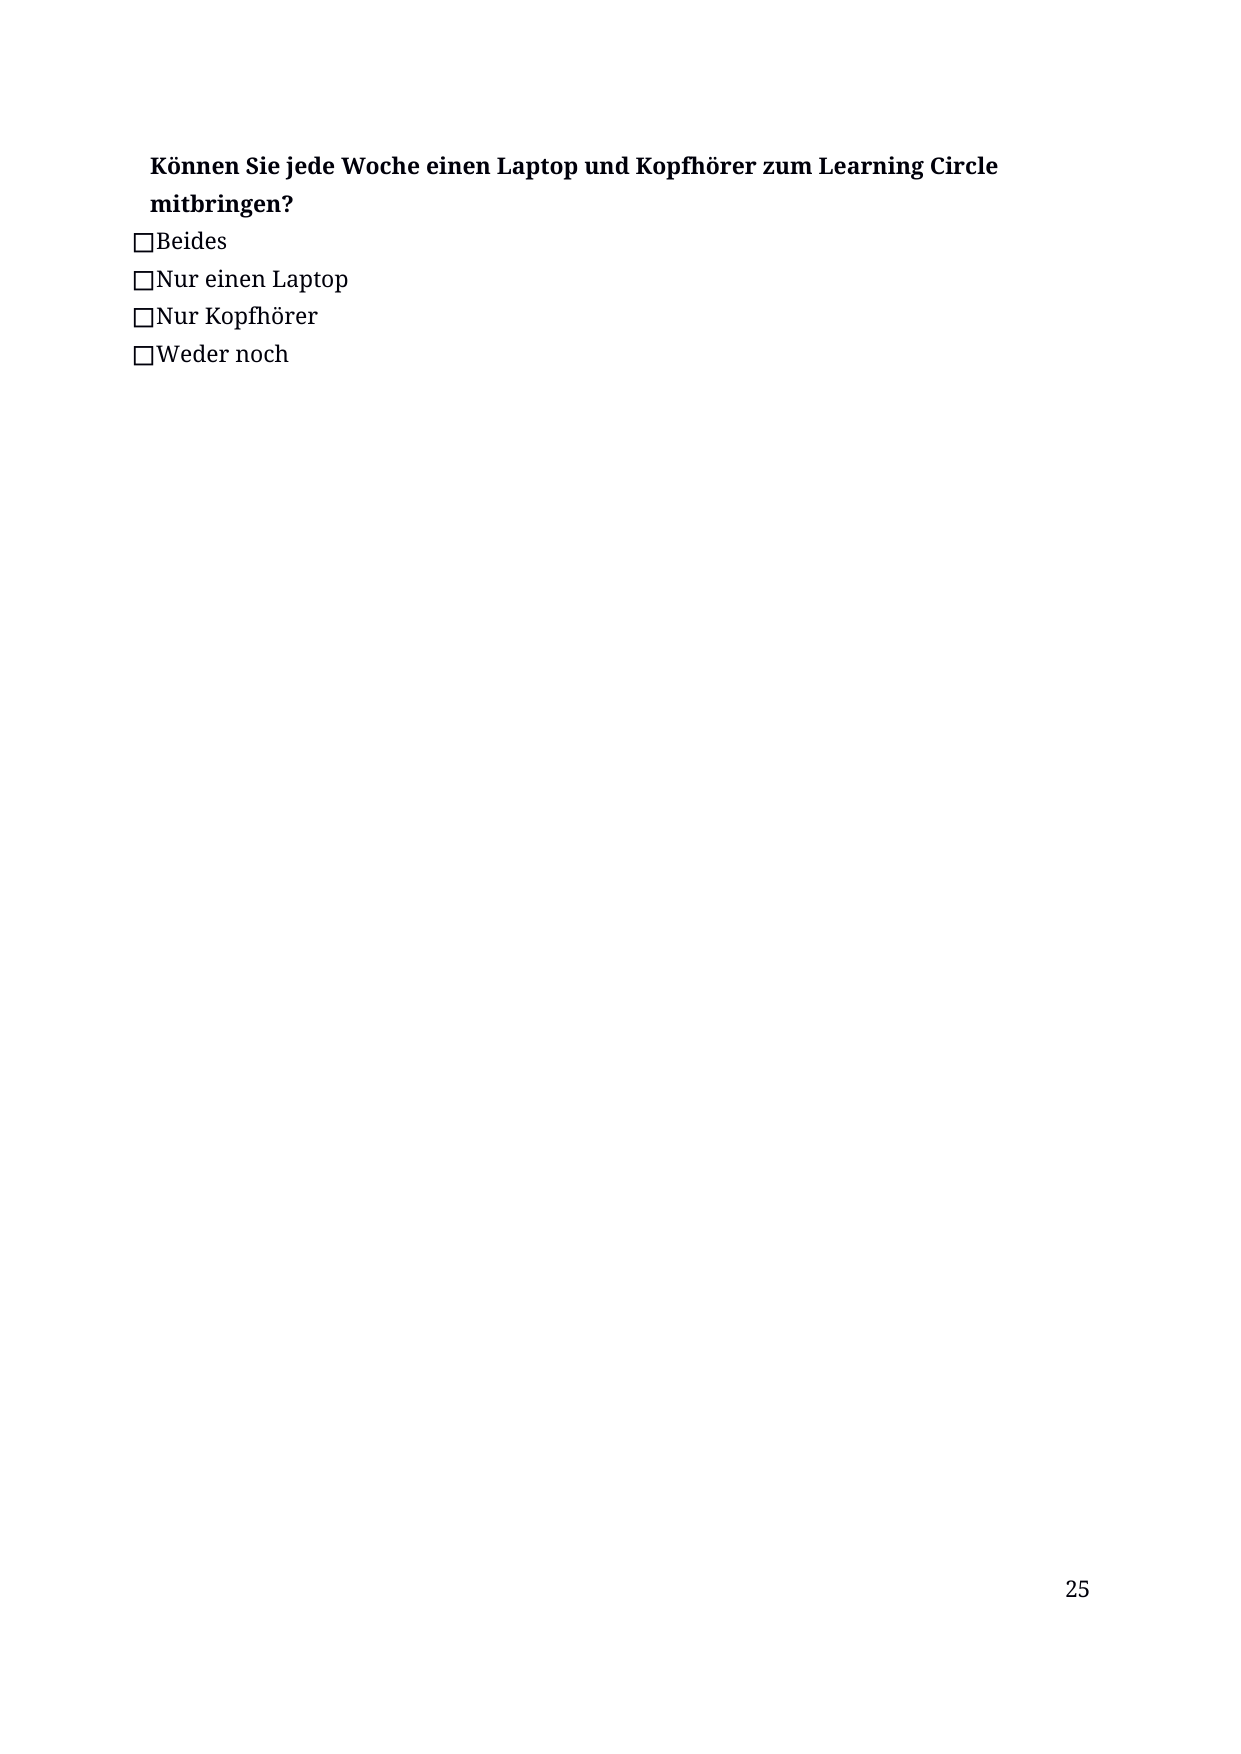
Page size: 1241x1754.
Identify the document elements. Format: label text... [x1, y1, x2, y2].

text ⃞ Nur Kopfhörer [150, 300, 1090, 331]
text Können Sie jede Woche einen Laptop und Kopfhörer zum Learning Circle mitbringen? [150, 150, 1090, 219]
text ⃞ Beides [150, 225, 1090, 256]
text ⃞ Weder noch [150, 337, 1090, 369]
text ⃞ Nur einen Laptop [150, 262, 1090, 294]
